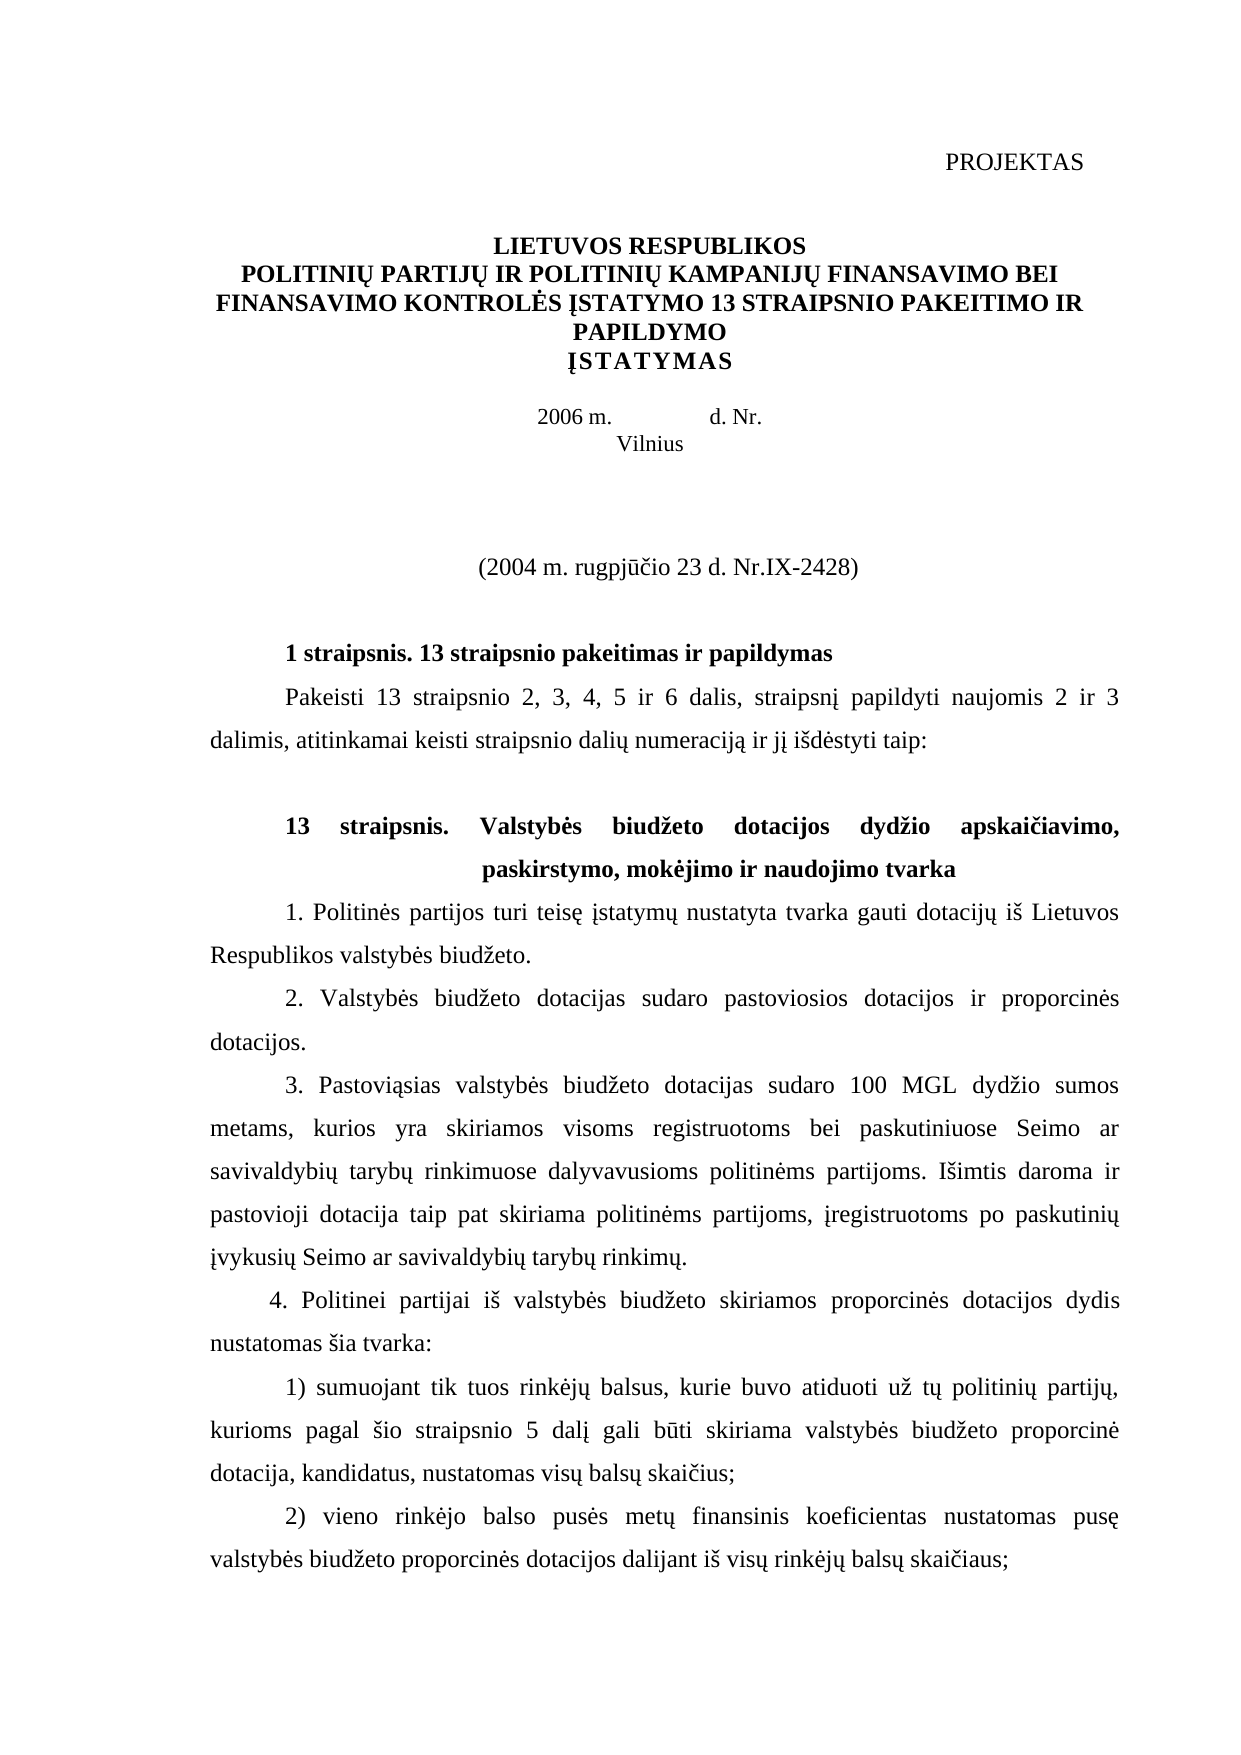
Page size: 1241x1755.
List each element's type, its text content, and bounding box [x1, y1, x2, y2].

text 2) vieno rinkėjo balso pusės metų finansinis koeficientas nustatomas pusę valstybės biudžeto proporcinės dotacijos dalijant iš visų rinkėjų balsų skaičiaus; [210, 1501, 1120, 1573]
text 1) sumuojant tik tuos rinkėjų balsus, kurie buvo atiduoti už tų politinių partijų, kurioms pagal šio straipsnio 5 dalį gali būti skiriama valstybės biudžeto proporcinė dotacija, kandidatus, nustatomas visų balsų skaičius; [210, 1372, 1120, 1487]
text ĮSTATYMAS [177, 346, 1122, 374]
text 3. Pastoviąsias valstybės biudžeto dotacijas sudaro 100 MGL dydžio sumos metams, kurios yra skiriamos visoms registruotoms bei paskutiniuose Seimo ar savivaldybių tarybų rinkimuose dalyvavusioms politinėms partijoms. Išimtis daroma ir pastovioji dotacija taip pat skiriama politinėms partijoms, įregistruotoms po paskutinių įvykusių Seimo ar savivaldybių tarybų rinkimų. [210, 1070, 1120, 1271]
text 4. Politinei partijai iš valstybės biudžeto skiriamos proporcinės dotacijos dydis nustatomas šia tvarka: [210, 1285, 1120, 1357]
text 13 straipsnis. Valstybės biudžeto dotacijos dydžio apskaičiavimo, paskirstymo, mokėjimo ir naudojimo tvarka [285, 811, 1120, 883]
text projektas [177, 147, 1122, 176]
text 2006 m. d. Nr. Vilnius [177, 403, 1122, 456]
text Pakeisti 13 straipsnio 2, 3, 4, 5 ir 6 dalis, straipsnį papildyti naujomis 2 ir 3 dalimis, atitinkamai keisti straipsnio dalių numeraciją ir jį išdėstyti taip: [210, 682, 1120, 753]
text 1. Politinės partijos turi teisę įstatymų nustatyta tvarka gauti dotacijų iš Lietuvos Respublikos valstybės biudžeto. [210, 897, 1120, 969]
text LIETUVOS RESPUBLIKOS [177, 231, 1122, 259]
text (2004 m. rugpjūčio 23 d. Nr.IX-2428) [210, 552, 1120, 581]
text 2. Valstybės biudžeto dotacijas sudaro pastoviosios dotacijos ir proporcinės dotacijos. [210, 983, 1120, 1055]
text POLITINIŲ PARTIJŲ IR POLITINIŲ KAMPANIJŲ FINANSAVIMO BEI FINANSAVIMO KONTROLĖS ĮSTATYMO 13 STRAIPSNIO PAKEITIMO IR PAPILDYMO [177, 259, 1122, 346]
text 1 straipsnis. 13 straipsnio pakeitimas ir papildymas [285, 638, 1120, 667]
